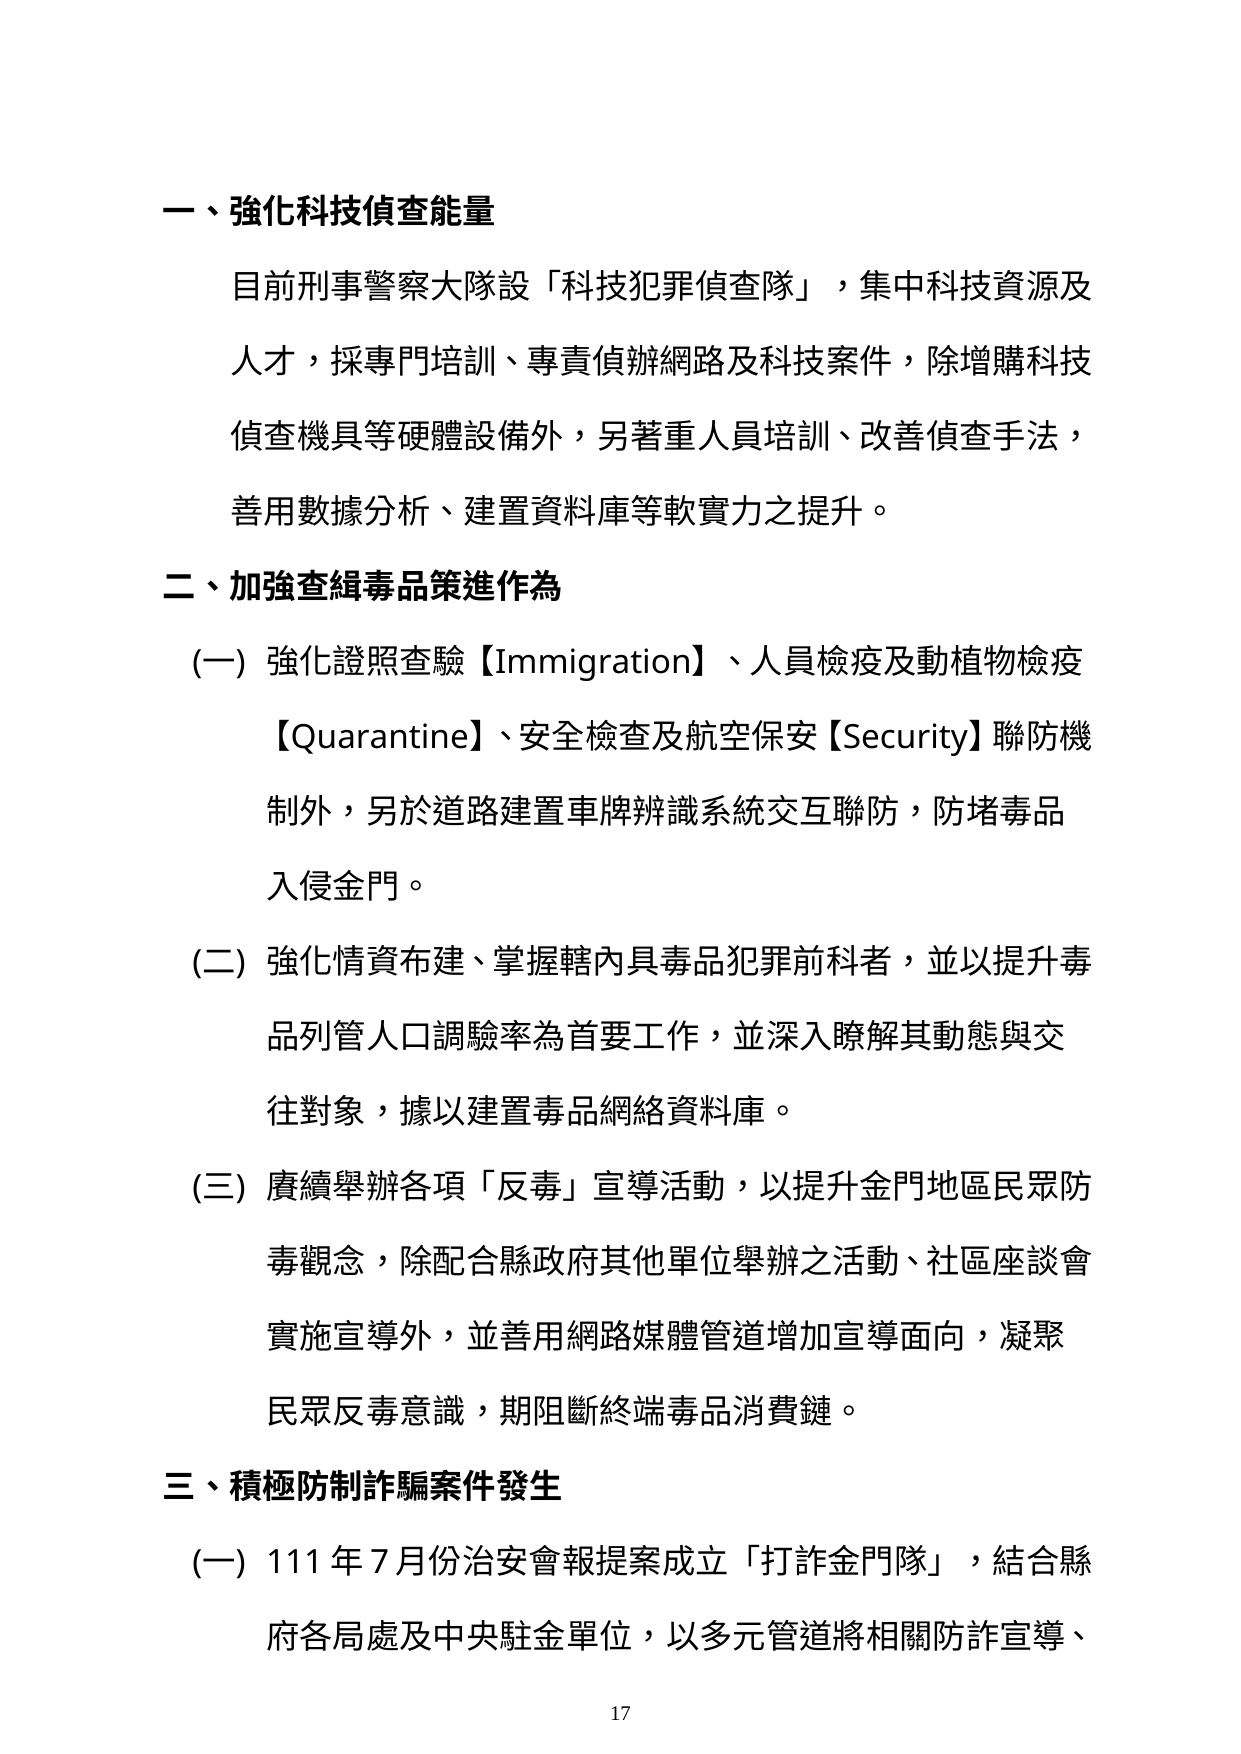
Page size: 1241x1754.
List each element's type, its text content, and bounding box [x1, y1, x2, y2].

text 目前刑事警察大隊設「科技犯罪偵查隊」，集中科技資源及人才，採專門培訓、專責偵辦網路及科技案件，除增購科技偵查機具等硬體設備外，另著重人員培訓、改善偵查手法，善用數據分析、建置資料庫等軟實力之提升。 [230, 246, 1092, 546]
list 強化證照查驗【Immigration】、人員檢疫及動植物檢疫【Quarantine】、安全檢查及航空保安【Security】聯防機制外，另於道路建置車牌辨識系統交互聯防，防堵毒品入侵金門。 [192, 621, 1092, 921]
text 三、積極防制詐騙案件發生 [163, 1446, 1092, 1521]
list 強化情資布建、掌握轄內具毒品犯罪前科者，並以提升毒品列管人口調驗率為首要工作，並深入瞭解其動態與交往對象，據以建置毒品網絡資料庫。 [192, 921, 1092, 1146]
text 一、強化科技偵查能量 [162, 171, 1092, 246]
text 二、加強查緝毒品策進作為 [163, 546, 1092, 621]
list 111年7月份治安會報提案成立「打詐金門隊」，結合縣府各局處及中央駐金單位，以多元管道將相關防詐宣導、資訊和影片上傳打詐金門隊群組，提供給各業管單位加強宣導，並予各單位洽公民眾參考，以達到全面性教育宣導的「識詐」作用，進而減少民眾被害。 [192, 1521, 1092, 1671]
list 賡續舉辦各項「反毒」宣導活動，以提升金門地區民眾防毒觀念，除配合縣政府其他單位舉辦之活動、社區座談會實施宣導外，並善用網路媒體管道增加宣導面向，凝聚民眾反毒意識，期阻斷終端毒品消費鏈。 [192, 1146, 1092, 1446]
